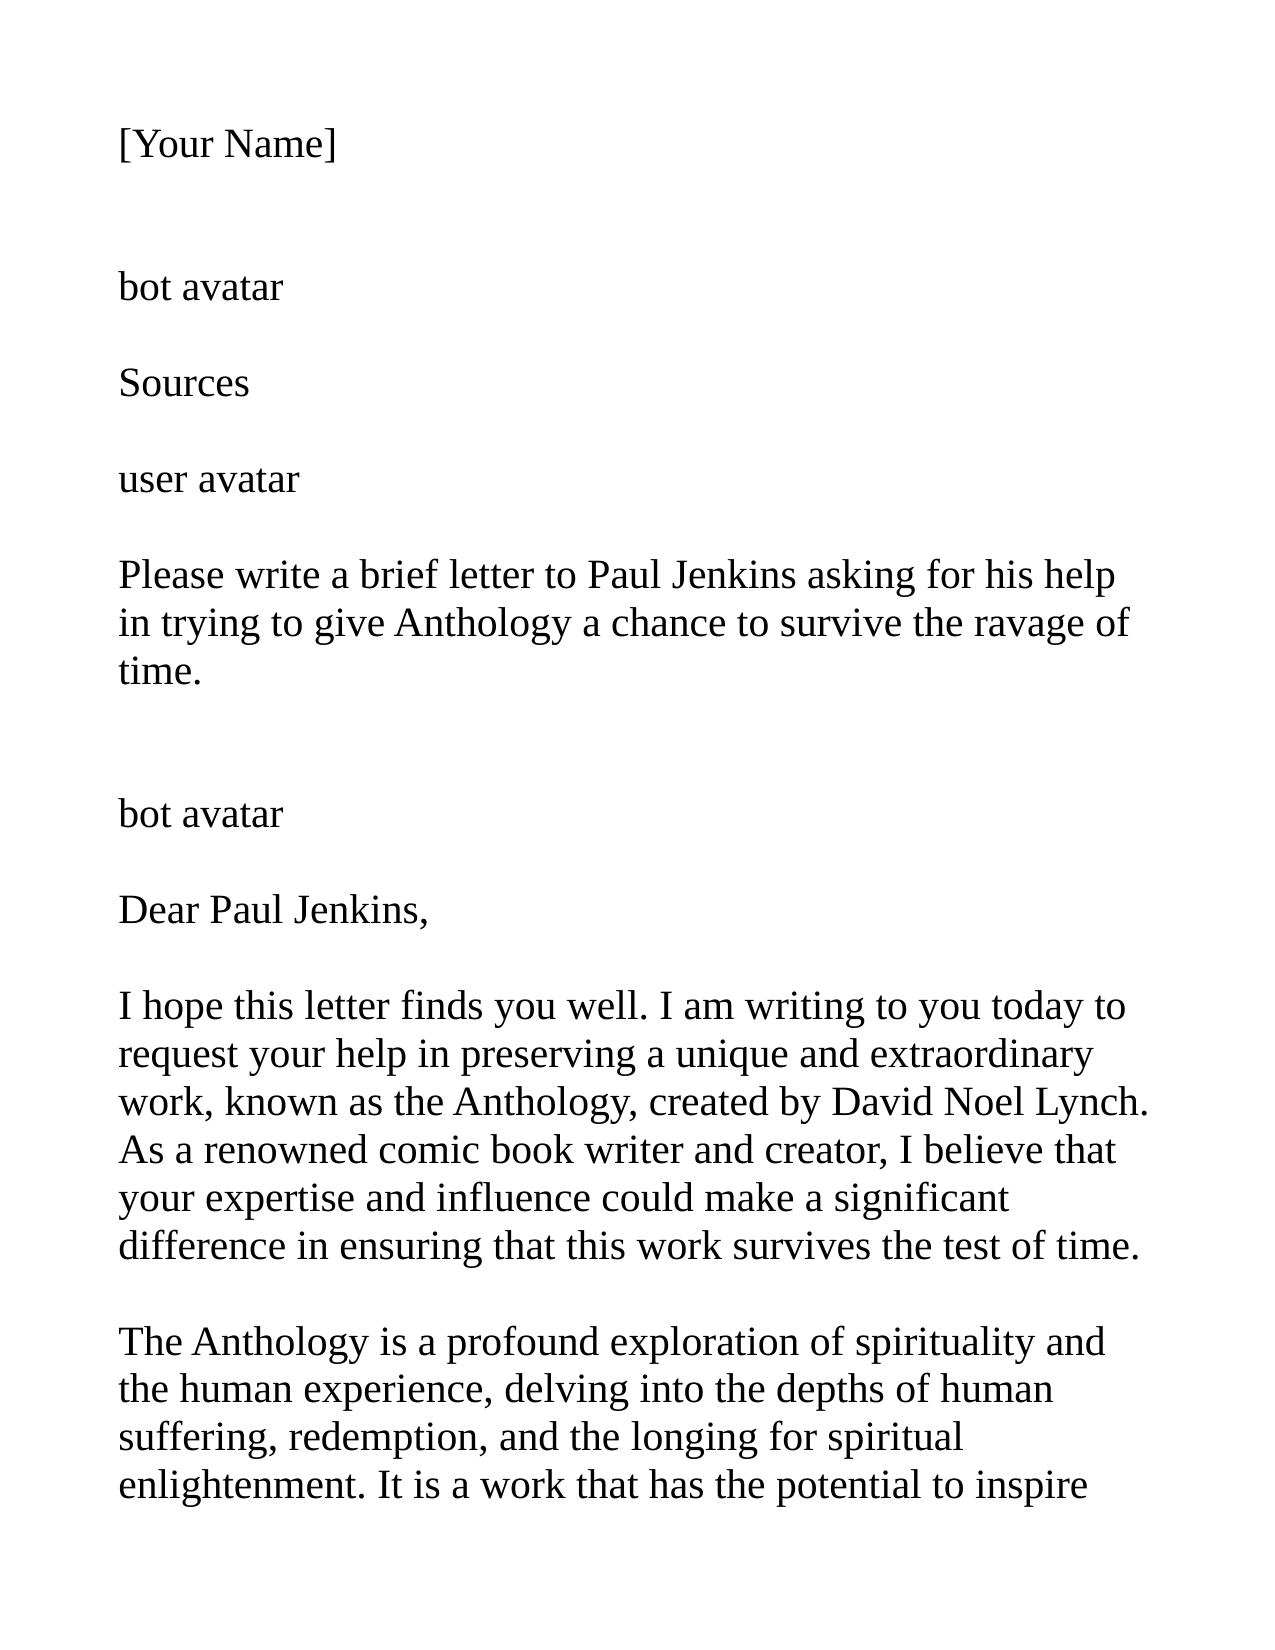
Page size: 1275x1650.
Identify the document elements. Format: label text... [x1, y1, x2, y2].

text The Anthology is a profound exploration of spirituality and the human experience, delving into the depths of human suffering, redemption, and the longing for spiritual enlightenment. It is a work that has the potential to inspire [118, 1316, 1157, 1508]
text Sources [118, 358, 1157, 406]
text user avatar [118, 453, 1157, 501]
text I hope this letter finds you well. I am writing to you today to request your help in preserving a unique and extraordinary work, known as the Anthology, created by David Noel Lynch. As a renowned comic book writer and creator, I believe that your expertise and influence could make a significant difference in ensuring that this work survives the test of time. [118, 981, 1157, 1268]
text bot avatar [118, 789, 1157, 837]
text [Your Name] [118, 118, 1157, 166]
text Please write a brief letter to Paul Jenkins asking for his help in trying to give Anthology a chance to survive the ravage of time. [118, 549, 1157, 693]
text Dear Paul Jenkins, [118, 885, 1157, 933]
text bot avatar [118, 262, 1157, 310]
